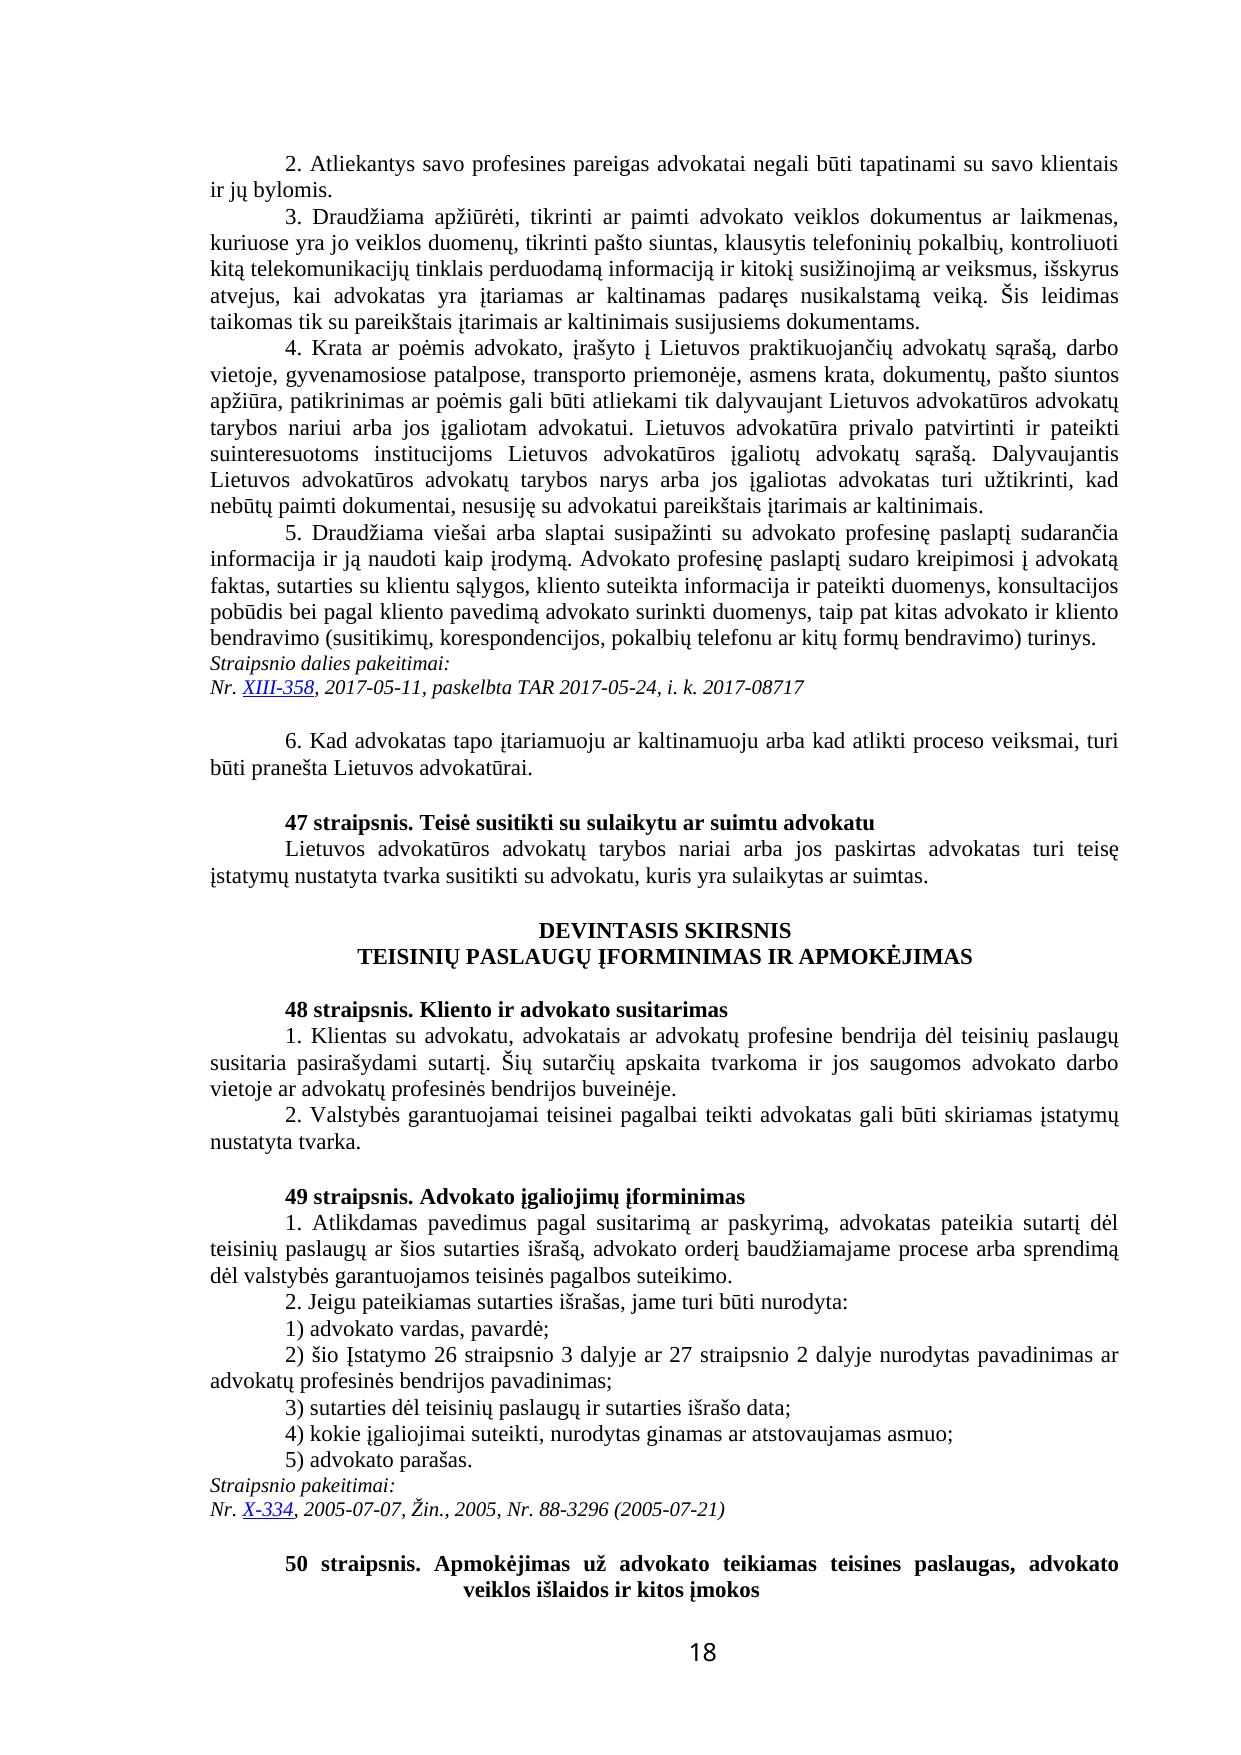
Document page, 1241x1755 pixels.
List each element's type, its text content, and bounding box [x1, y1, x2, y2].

subtitle TEISINIŲ PASLAUGŲ ĮFORMINIMAS IR APMOKĖJIMAS [210, 943, 1120, 969]
text Nr. XIII-358, 2017-05-11, paskelbta TAR 2017-05-24, i. k. 2017-08717 [210, 675, 1120, 699]
text Straipsnio pakeitimai: [210, 1473, 1120, 1497]
text 3) sutarties dėl teisinių paslaugų ir sutarties išrašo data; [210, 1394, 1120, 1420]
text 4) kokie įgaliojimai suteikti, nurodytas ginamas ar atstovaujamas asmuo; [210, 1420, 1120, 1446]
text 3. Draudžiama apžiūrėti, tikrinti ar paimti advokato veiklos dokumentus ar laikmenas, kuriuose yra jo veiklos duomenų, tikrinti pašto siuntas, klausytis telefoninių pokalbių, kontroliuoti kitą telekomunikacijų tinklais perduodamą informaciją ir kitokį susižinojimą ar veiksmus, išskyrus atvejus, kai advokatas yra įtariamas ar kaltinamas padaręs nusikalstamą veiką. Šis leidimas taikomas tik su pareikštais įtarimais ar kaltinimais susijusiems dokumentams. [210, 203, 1120, 334]
text Nr. X-334, 2005-07-07, Žin., 2005, Nr. 88-3296 (2005-07-21) [210, 1497, 1120, 1521]
text 5) advokato parašas. [210, 1446, 1120, 1473]
text 1) advokato vardas, pavardė; [210, 1314, 1120, 1341]
text 6. Kad advokatas tapo įtariamuoju ar kaltinamuoju arba kad atlikti proceso veiksmai, turi būti pranešta Lietuvos advokatūrai. [210, 728, 1120, 780]
text 49 straipsnis. Advokato įgaliojimų įforminimas [210, 1183, 1120, 1209]
text 4. Krata ar poėmis advokato, įrašyto į Lietuvos praktikuojančių advokatų sąrašą, darbo vietoje, gyvenamosiose patalpose, transporto priemonėje, asmens krata, dokumentų, pašto siuntos apžiūra, patikrinimas ar poėmis gali būti atliekami tik dalyvaujant Lietuvos advokatūros advokatų tarybos nariui arba jos įgaliotam advokatui. Lietuvos advokatūra privalo patvirtinti ir pateikti suinteresuotoms institucijoms Lietuvos advokatūros įgaliotų advokatų sąrašą. Dalyvaujantis Lietuvos advokatūros advokatų tarybos narys arba jos įgaliotas advokatas turi užtikrinti, kad nebūtų paimti dokumentai, nesusiję su advokatui pareikštais įtarimais ar kaltinimais. [210, 334, 1120, 519]
text 47 straipsnis. Teisė susitikti su sulaikytu ar suimtu advokatu [210, 809, 1120, 835]
text 5. Draudžiama viešai arba slaptai susipažinti su advokato profesinę paslaptį sudarančia informacija ir ją naudoti kaip įrodymą. Advokato profesinę paslaptį sudaro kreipimosi į advokatą faktas, sutarties su klientu sąlygos, kliento suteikta informacija ir pateikti duomenys, konsultacijos pobūdis bei pagal kliento pavedimą advokato surinkti duomenys, taip pat kitas advokato ir kliento bendravimo (susitikimų, korespondencijos, pokalbių telefonu ar kitų formų bendravimo) turinys. [210, 519, 1120, 651]
text 2. Jeigu pateikiamas sutarties išrašas, jame turi būti nurodyta: [210, 1288, 1120, 1314]
text Straipsnio dalies pakeitimai: [210, 651, 1120, 675]
text 50 straipsnis. Apmokėjimas už advokato teikiamas teisines paslaugas, advokato veiklos išlaidos ir kitos įmokos [285, 1549, 1120, 1602]
text Lietuvos advokatūros advokatų tarybos nariai arba jos paskirtas advokatas turi teisę įstatymų nustatyta tvarka susitikti su advokatu, kuris yra sulaikytas ar suimtas. [210, 835, 1120, 888]
text 2. Valstybės garantuojamai teisinei pagalbai teikti advokatas gali būti skiriamas įstatymų nustatyta tvarka. [210, 1101, 1120, 1154]
text 1. Klientas su advokatu, advokatais ar advokatų profesine bendrija dėl teisinių paslaugų susitaria pasirašydami sutartį. Šių sutarčių apskaita tvarkoma ir jos saugomos advokato darbo vietoje ar advokatų profesinės bendrijos buveinėje. [210, 1022, 1120, 1101]
text 48 straipsnis. Kliento ir advokato susitarimas [210, 996, 1120, 1022]
subtitle DEVINTASIS SKIRSNIS [210, 917, 1120, 943]
text 2. Atliekantys savo profesines pareigas advokatai negali būti tapatinami su savo klientais ir jų bylomis. [210, 150, 1120, 203]
text 1. Atlikdamas pavedimus pagal susitarimą ar paskyrimą, advokatas pateikia sutartį dėl teisinių paslaugų ar šios sutarties išrašą, advokato orderį baudžiamajame procese arba sprendimą dėl valstybės garantuojamos teisinės pagalbos suteikimo. [210, 1209, 1120, 1288]
text 2) šio Įstatymo 26 straipsnio 3 dalyje ar 27 straipsnio 2 dalyje nurodytas pavadinimas ar advokatų profesinės bendrijos pavadinimas; [210, 1341, 1120, 1394]
